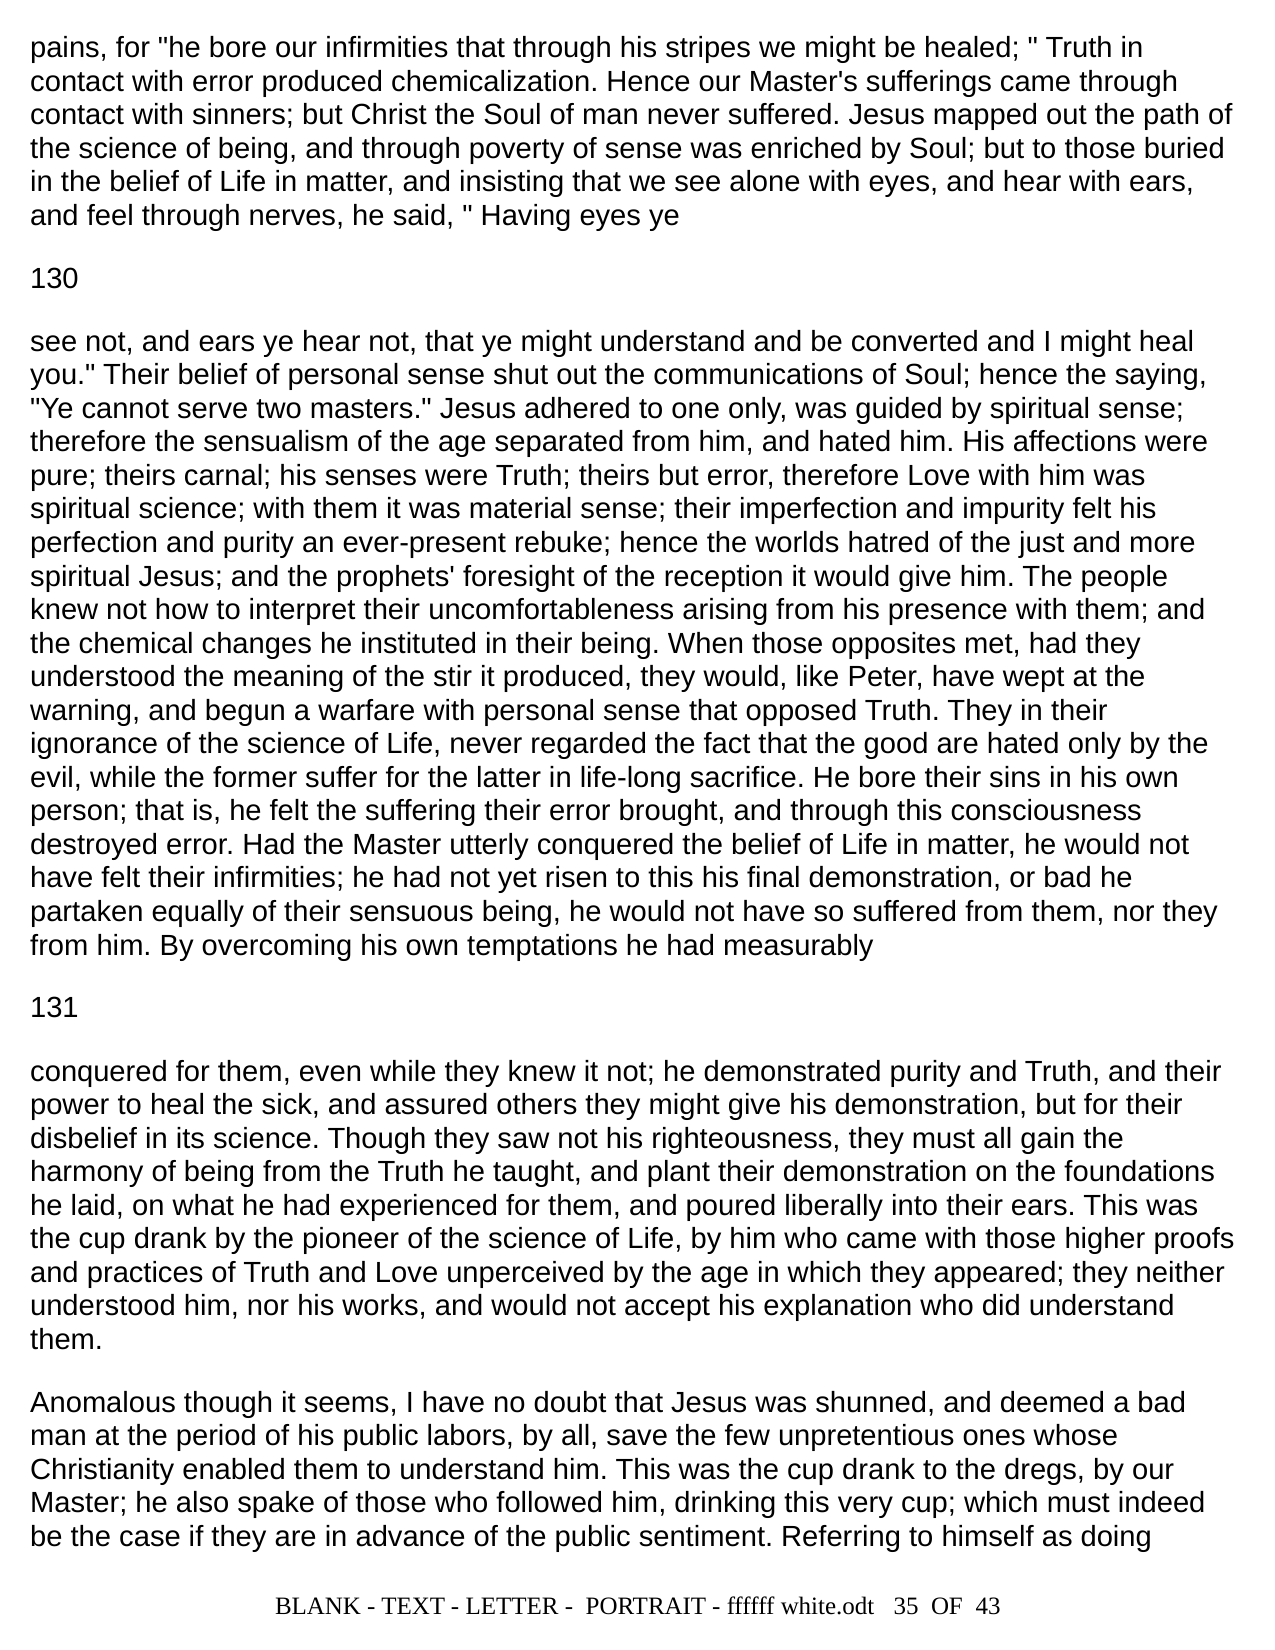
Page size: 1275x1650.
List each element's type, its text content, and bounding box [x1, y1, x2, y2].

text 130 [30, 261, 1245, 294]
text 131 [30, 991, 1245, 1024]
text conquered for them, even while they knew it not; he demonstrated purity and Truth, and their power to heal the sick, and assured others they might give his demonstration, but for their disbelief in its science. Though they saw not his righteousness, they must all gain the harmony of being from the Truth he taught, and plant their demonstration on the foundations he laid, on what he had experienced for them, and poured liberally into their ears. This was the cup drank by the pioneer of the science of Life, by him who came with those higher proofs and practices of Truth and Love unperceived by the age in which they appeared; they neither understood him, nor his works, and would not accept his explanation who did understand them. [30, 1053, 1245, 1355]
text see not, and ears ye hear not, that ye might understand and be converted and I might heal you." Their belief of personal sense shut out the communications of Soul; hence the saying, "Ye cannot serve two masters." Jesus adhered to one only, was guided by spiritual sense; therefore the sensualism of the age separated from him, and hated him. His affections were pure; theirs carnal; his senses were Truth; theirs but error, therefore Love with him was spiritual science; with them it was material sense; their imperfection and impurity felt his perfection and purity an ever-present rebuke; hence the worlds hatred of the just and more spiritual Jesus; and the prophets' foresight of the reception it would give him. The people knew not how to interpret their uncomfortableness arising from his presence with them; and the chemical changes he instituted in their being. When those opposites met, had they understood the meaning of the stir it produced, they would, like Peter, have wept at the warning, and begun a warfare with personal sense that opposed Truth. They in their ignorance of the science of Life, never regarded the fact that the good are hated only by the evil, while the former suffer for the latter in life-long sacrifice. He bore their sins in his own person; that is, he felt the suffering their error brought, and through this consciousness destroyed error. Had the Master utterly conquered the belief of Life in matter, he would not have felt their infirmities; he had not yet risen to this his final demonstration, or bad he partaken equally of their sensuous being, he would not have so suffered from them, nor they from him. By overcoming his own temptations he had measurably [30, 324, 1245, 961]
text pains, for "he bore our infirmities that through his stripes we might be healed; " Truth in contact with error produced chemicalization. Hence our Master's sufferings came through contact with sinners; but Christ the Soul of man never suffered. Jesus mapped out the path of the science of being, and through poverty of sense was enriched by Soul; but to those buried in the belief of Life in matter, and insisting that we see alone with eyes, and hear with ears, and feel through nerves, he said, " Having eyes ye [30, 30, 1245, 231]
text Anomalous though it seems, I have no doubt that Jesus was shunned, and deemed a bad man at the period of his public labors, by all, save the few unpretentious ones whose Christianity enabled them to understand him. This was the cup drank to the dregs, by our Master; he also spake of those who followed him, drinking this very cup; which must indeed be the case if they are in advance of the public sentiment. Referring to himself as doing [30, 1385, 1245, 1553]
